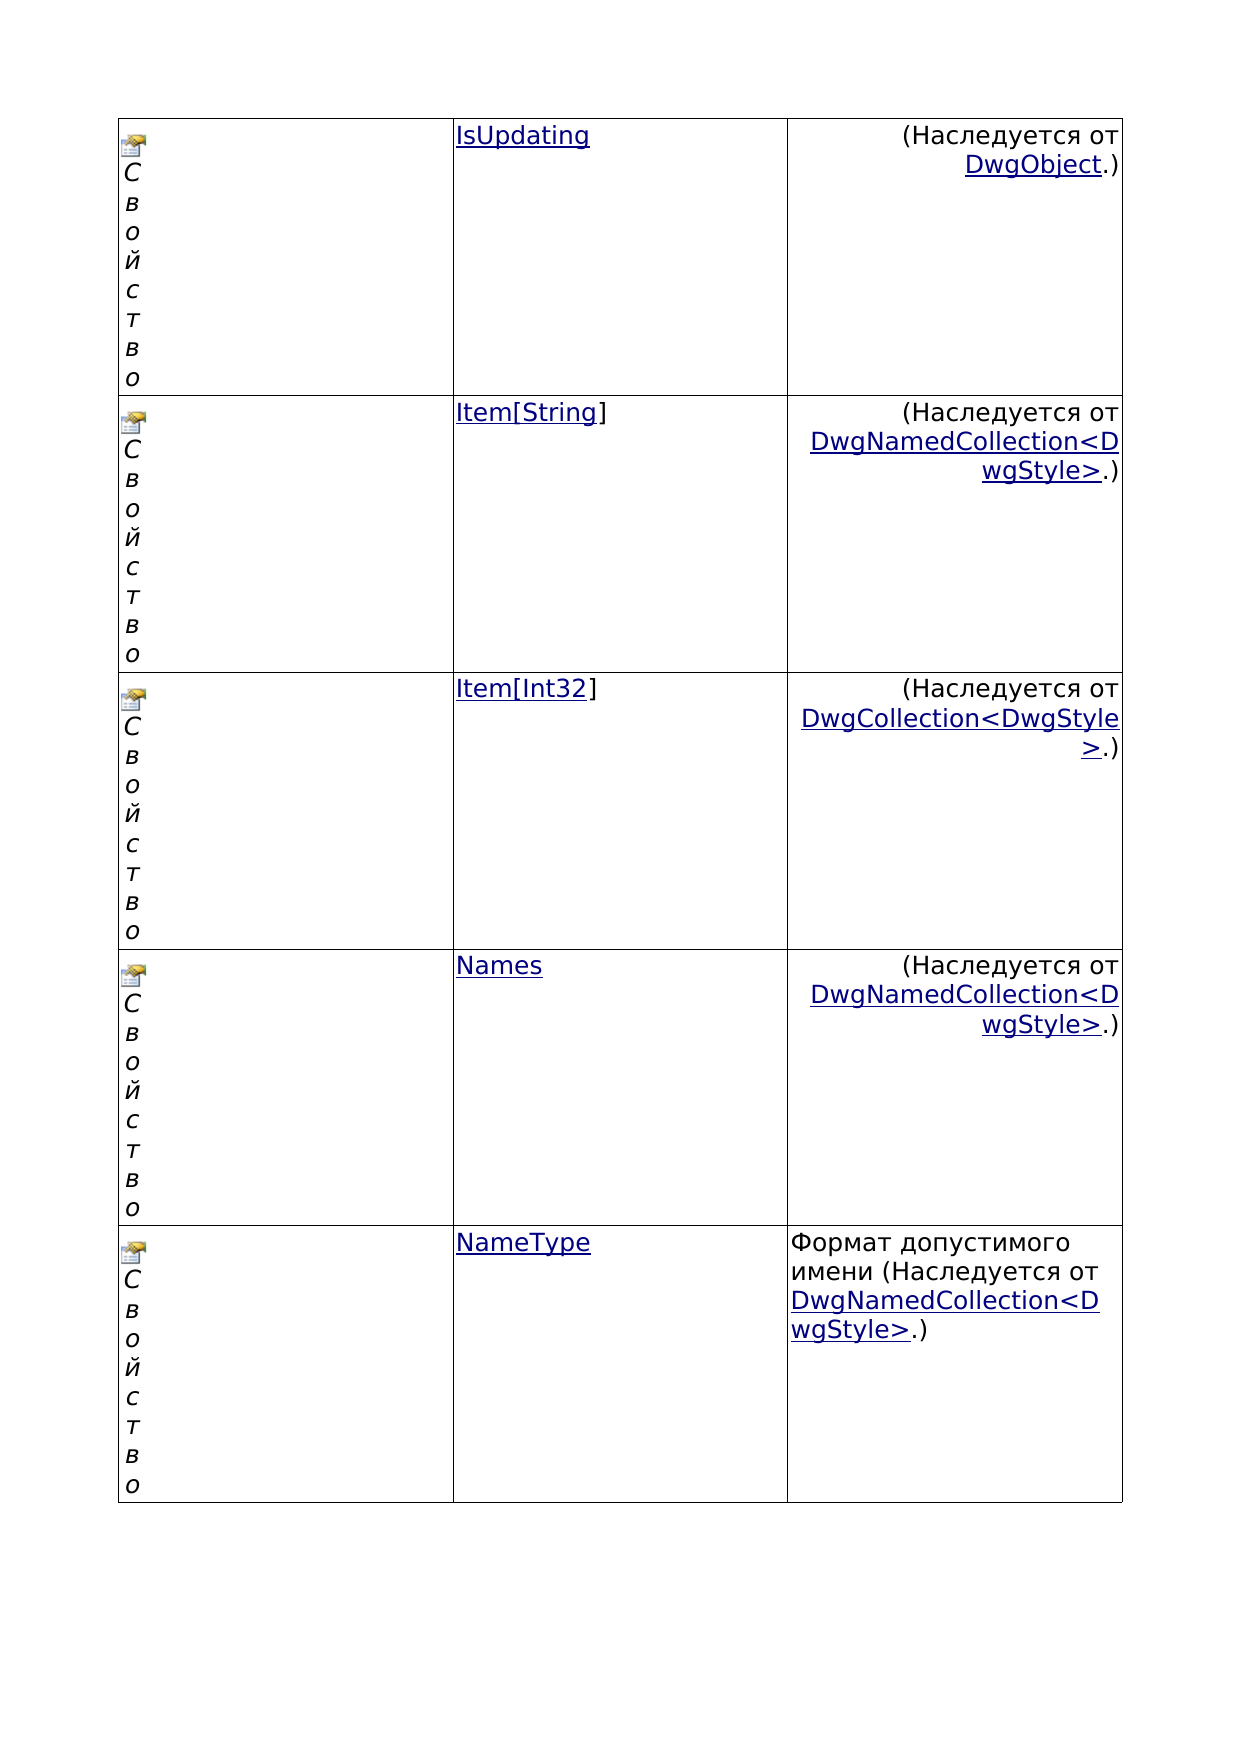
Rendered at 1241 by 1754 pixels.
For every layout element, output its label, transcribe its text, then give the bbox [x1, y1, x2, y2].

table_cell (Наследуется от DwgCollection<DwgStyle>.) [788, 673, 1122, 948]
table_cell IsUpdating [454, 119, 787, 395]
table_cell Names [454, 950, 787, 1225]
table_cell (Наследуется от DwgNamedCollection<DwgStyle>.) [788, 396, 1122, 672]
table_cell [119, 950, 453, 1225]
picture [121, 1240, 147, 1266]
table_cell [119, 396, 453, 672]
table_cell [119, 119, 453, 395]
picture [121, 963, 147, 989]
table_cell NameType [454, 1226, 787, 1502]
table_cell Item[Int32] [454, 673, 787, 948]
picture [121, 133, 147, 159]
picture [121, 410, 147, 436]
table_cell [119, 673, 453, 948]
table_cell Формат допустимого имени (Наследуется от DwgNamedCollection<DwgStyle>.) [788, 1226, 1122, 1502]
table_cell Item[String] [454, 396, 787, 672]
table_cell [119, 1226, 453, 1502]
table_cell (Наследуется от DwgNamedCollection<DwgStyle>.) [788, 950, 1122, 1225]
picture [121, 687, 147, 713]
table_cell (Наследуется от DwgObject.) [788, 119, 1122, 395]
